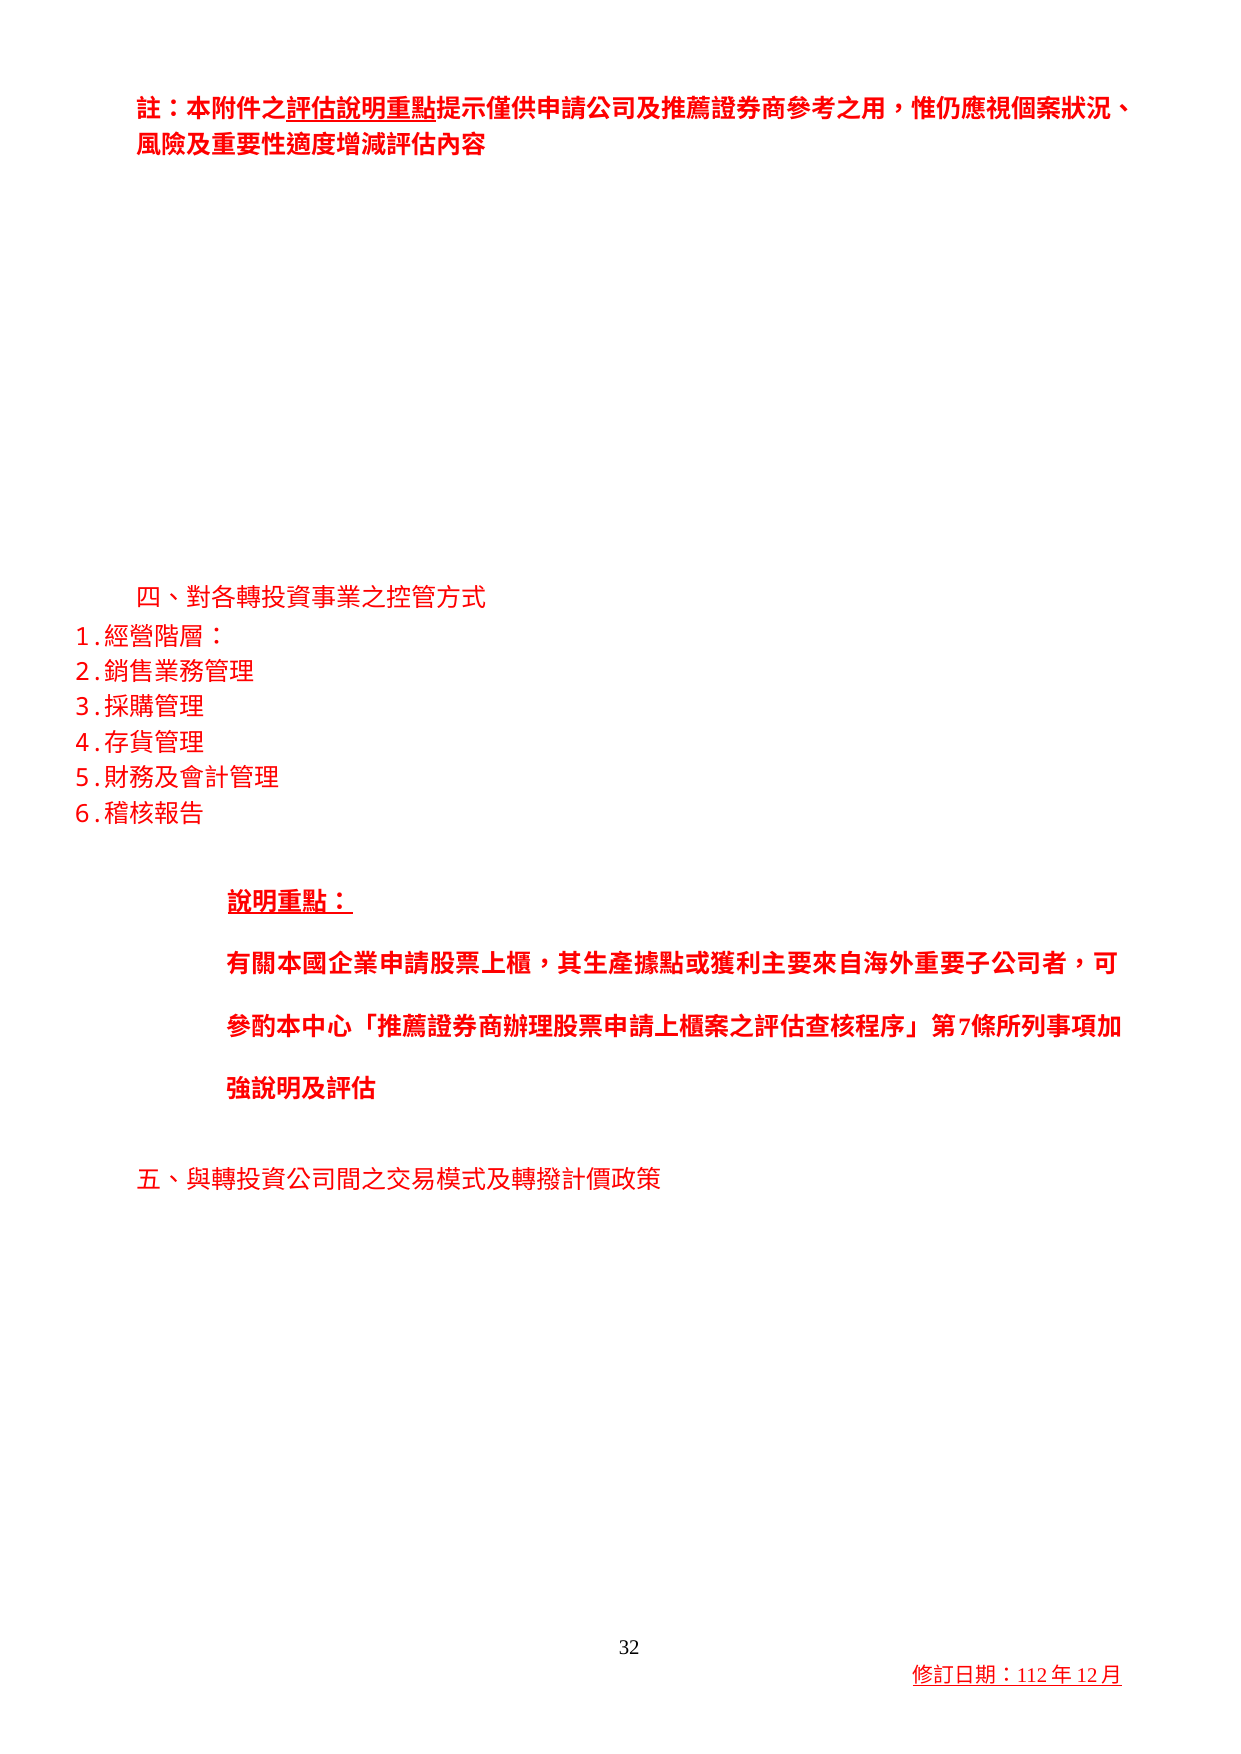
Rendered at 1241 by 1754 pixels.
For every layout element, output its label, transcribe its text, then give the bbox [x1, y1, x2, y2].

text 五、與轉投資公司間之交易模式及轉撥計價政策 [136, 1136, 1122, 1199]
text 3.採購管理 [74, 687, 1122, 723]
text 四、對各轉投資事業之控管方式 [136, 554, 1122, 617]
text 4.存貨管理 [74, 723, 1122, 758]
text 1.經營階層： [74, 617, 1122, 652]
text 5.財務及會計管理 [74, 758, 1122, 794]
text 6.稽核報告 [74, 794, 1122, 829]
text 說明重點： [136, 858, 1122, 920]
text 有關本國企業申請股票上櫃，其生產據點或獲利主要來自海外重要子公司者，可參酌本中心「推薦證券商辦理股票申請上櫃案之評估查核程序」第7條所列事項加強說明及評估 [226, 920, 1122, 1108]
text 2.銷售業務管理 [74, 652, 1122, 687]
